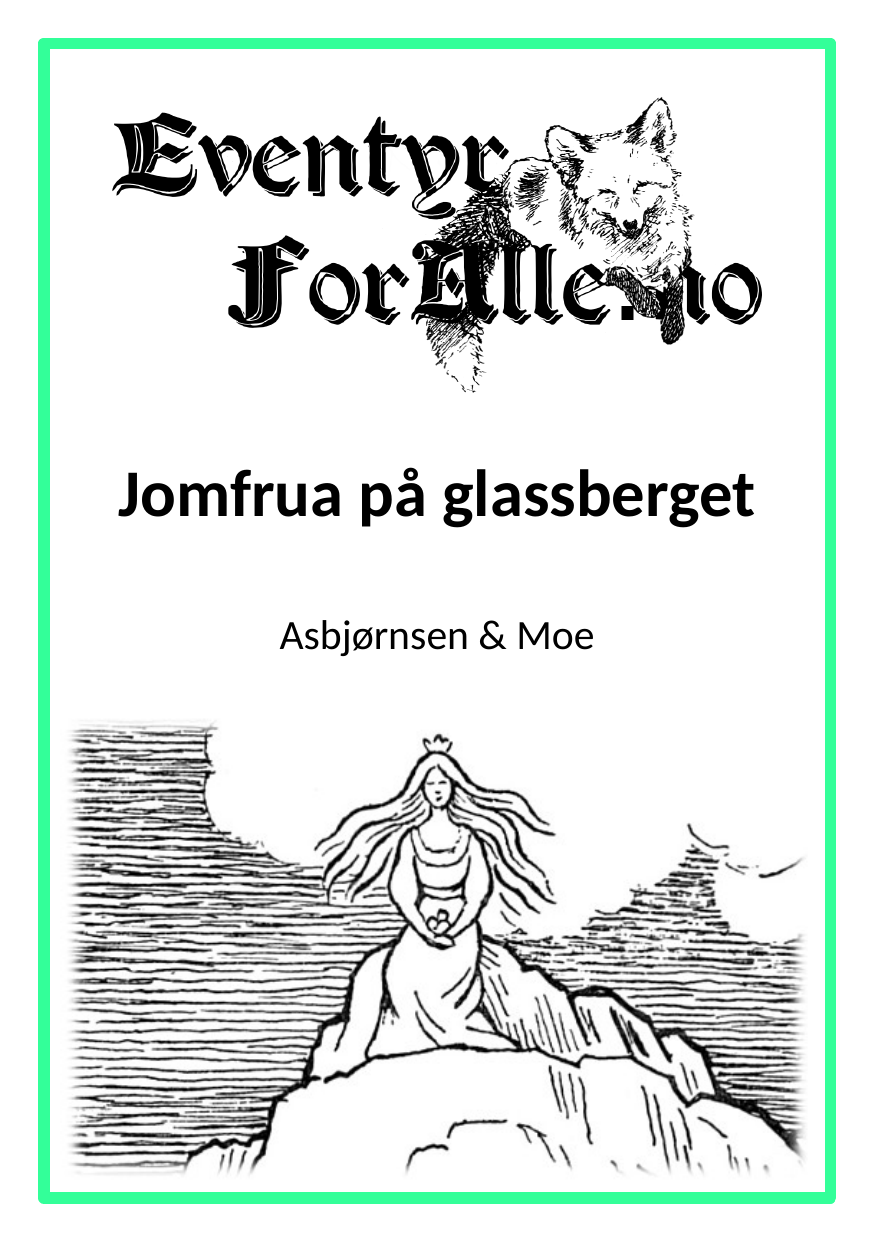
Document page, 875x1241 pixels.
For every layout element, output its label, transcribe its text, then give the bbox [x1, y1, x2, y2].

picture [112, 96, 762, 393]
table_cell Asbjørnsen & Moe [50, 599, 824, 669]
picture [50, 669, 825, 1186]
table_header Jomfrua på glassberget [50, 404, 824, 599]
